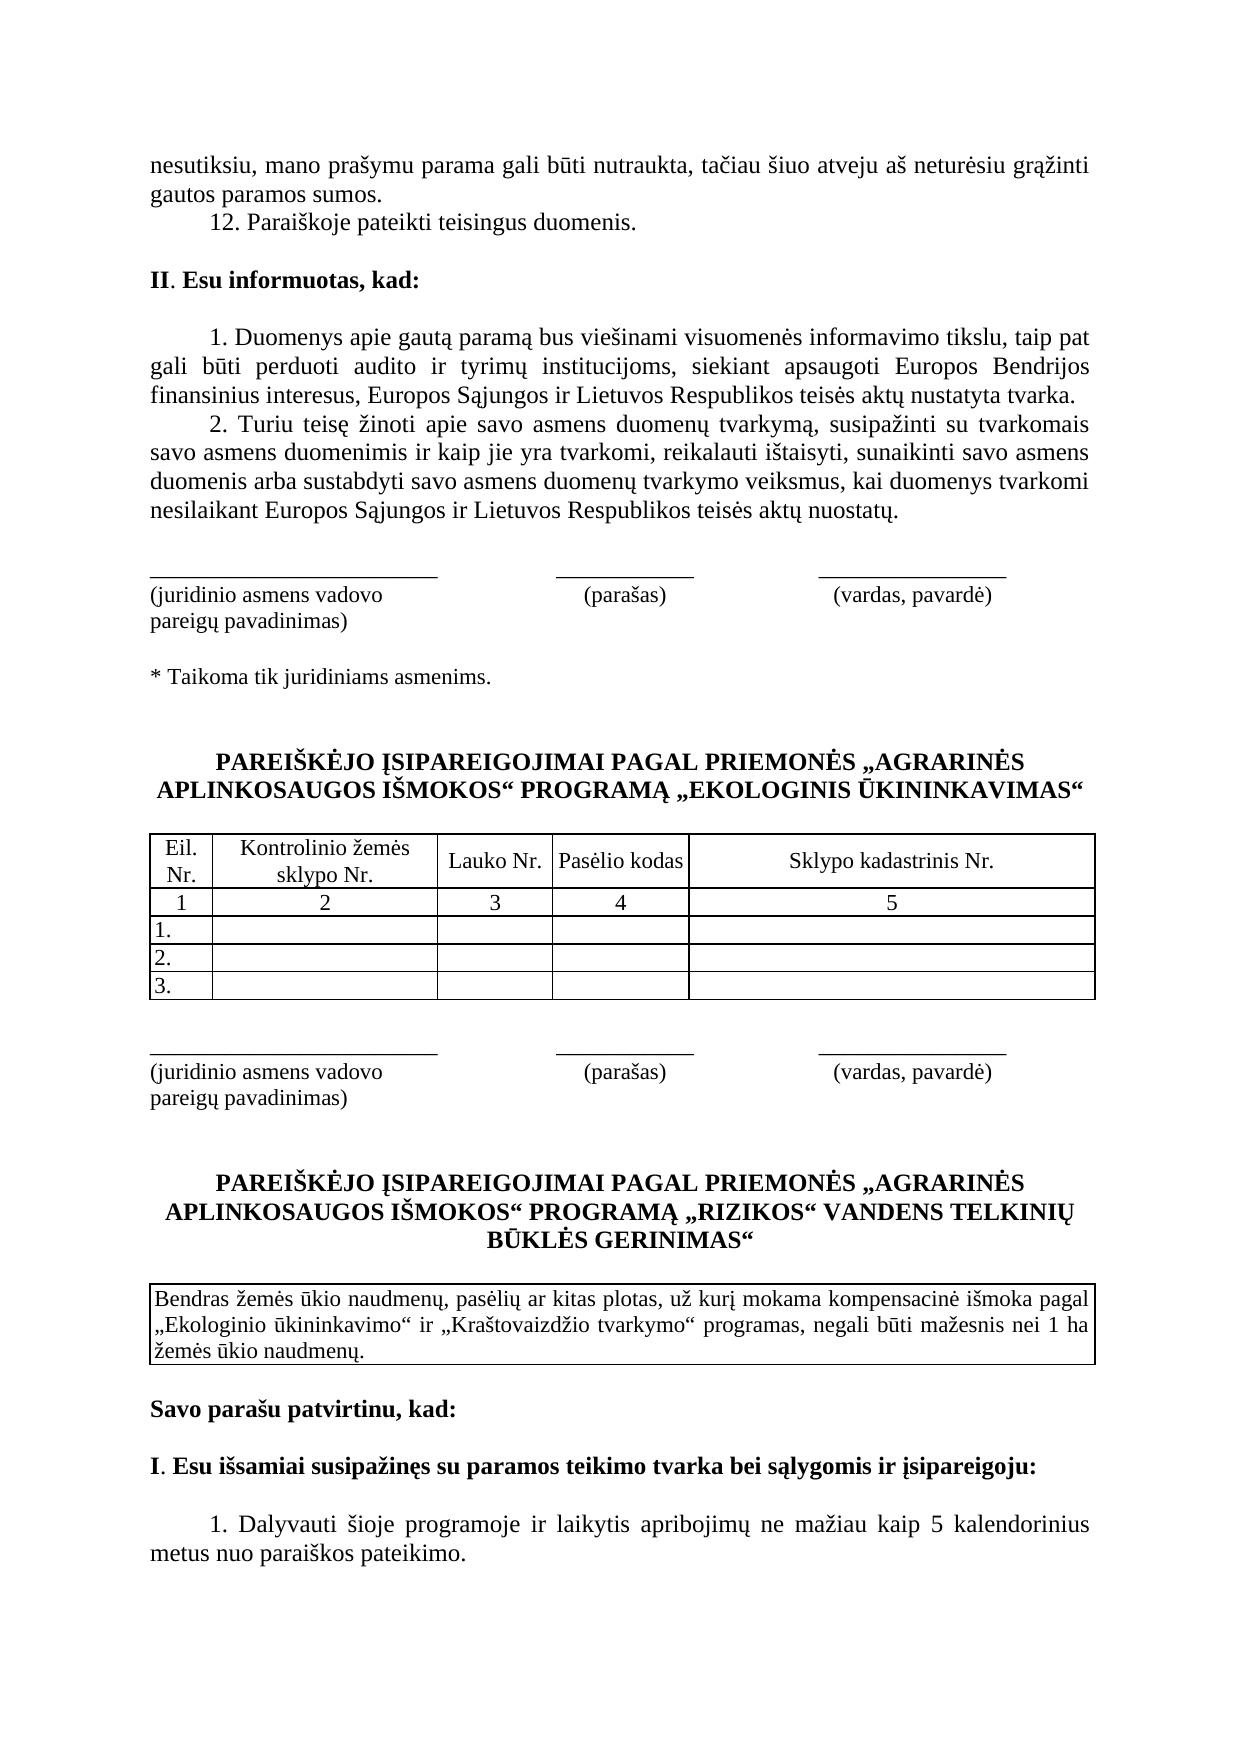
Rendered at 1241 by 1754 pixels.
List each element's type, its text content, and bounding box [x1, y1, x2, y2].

table_cell 5 [690, 889, 1094, 915]
table_header Lauko Nr. [438, 835, 552, 887]
text pareigų pavadinimas) [150, 1084, 1091, 1111]
table_cell [690, 945, 1094, 971]
table_cell 3 [438, 889, 552, 915]
table_cell [438, 972, 552, 999]
table_cell 1. [151, 917, 212, 943]
table_cell [553, 917, 688, 943]
text * Taikoma tik juridiniams asmenims. [150, 663, 1091, 689]
table_cell [553, 945, 688, 971]
table_header Kontrolinio žemės sklypo Nr. [213, 835, 437, 887]
table_cell [213, 972, 437, 999]
text Savo parašu patvirtinu, kad: [150, 1394, 1091, 1423]
table_cell [553, 972, 688, 999]
text PAREIŠKĖJO ĮSIPAREIGOJIMAI PAGAL PRIEMONĖS „AGRARINĖS APLINKOSAUGOS IŠMOKOS“ PROGRAMĄ „RIZIKOS“ VANDENS TELKINIŲ BŪKLĖS GERINIMAS“ [150, 1168, 1091, 1254]
text PAREIŠKĖJO ĮSIPAREIGOJIMAI PAGAL PRIEMONĖS „AGRARINĖS APLINKOSAUGOS IŠMOKOS“ PROGRAMĄ „EKOLOGINIS ŪKININKAVIMAS“ [150, 747, 1091, 804]
table_cell 2. [151, 945, 212, 971]
text 1. Dalyvauti šioje programoje ir laikytis apribojimų ne mažiau kaip 5 kalendorinius metus nuo paraiškos pateikimo. [150, 1509, 1091, 1566]
table_header Sklypo kadastrinis Nr. [690, 835, 1094, 887]
table_header Bendras žemės ūkio naudmenų, pasėlių ar kitas plotas, už kurį mokama kompensacinė išmoka pagal „Ekologinio ūkininkavimo“ ir „Kraštovaizdžio tvarkymo“ programas, negali būti mažesnis nei 1 ha žemės ūkio naudmenų. [151, 1285, 1094, 1364]
text II. Esu informuotas, kad: [150, 265, 1091, 294]
table_cell [438, 917, 552, 943]
table_cell [690, 917, 1094, 943]
table_header Eil. Nr. [151, 835, 212, 887]
text _______________________ ___________ _______________ [150, 552, 1091, 581]
table_cell 1 [151, 889, 212, 915]
table_cell [213, 945, 437, 971]
text 12. Paraiškoje pateikti teisingus duomenis. [150, 207, 1091, 236]
table_cell 3. [151, 972, 212, 999]
text _______________________ ___________ _______________ [150, 1029, 1091, 1058]
text (juridinio asmens vadovo (parašas) (vardas, pavardė) [150, 1058, 1091, 1084]
text nesutiksiu, mano prašymu parama gali būti nutraukta, tačiau šiuo atveju aš neturėsiu grąžinti gautos paramos sumos. [150, 150, 1091, 207]
text I. Esu išsamiai susipažinęs su paramos teikimo tvarka bei sąlygomis ir įsipareigoju: [150, 1451, 1091, 1480]
table_cell 2 [213, 889, 437, 915]
table_cell [690, 972, 1094, 999]
text 1. Duomenys apie gautą paramą bus viešinami visuomenės informavimo tikslu, taip pat gali būti perduoti audito ir tyrimų institucijoms, siekiant apsaugoti Europos Bendrijos finansinius interesus, Europos Sąjungos ir Lietuvos Respublikos teisės aktų nustatyta tvarka. [150, 322, 1091, 409]
table_cell 4 [553, 889, 688, 915]
text (juridinio asmens vadovo (parašas) (vardas, pavardė) [150, 581, 1091, 608]
table_cell [213, 917, 437, 943]
table_header Pasėlio kodas [553, 835, 688, 887]
text 2. Turiu teisę žinoti apie savo asmens duomenų tvarkymą, susipažinti su tvarkomais savo asmens duomenimis ir kaip jie yra tvarkomi, reikalauti ištaisyti, sunaikinti savo asmens duomenis arba sustabdyti savo asmens duomenų tvarkymo veiksmus, kai duomenys tvarkomi nesilaikant Europos Sąjungos ir Lietuvos Respublikos teisės aktų nuostatų. [150, 409, 1091, 524]
text pareigų pavadinimas) [150, 608, 1091, 634]
table_cell [438, 945, 552, 971]
